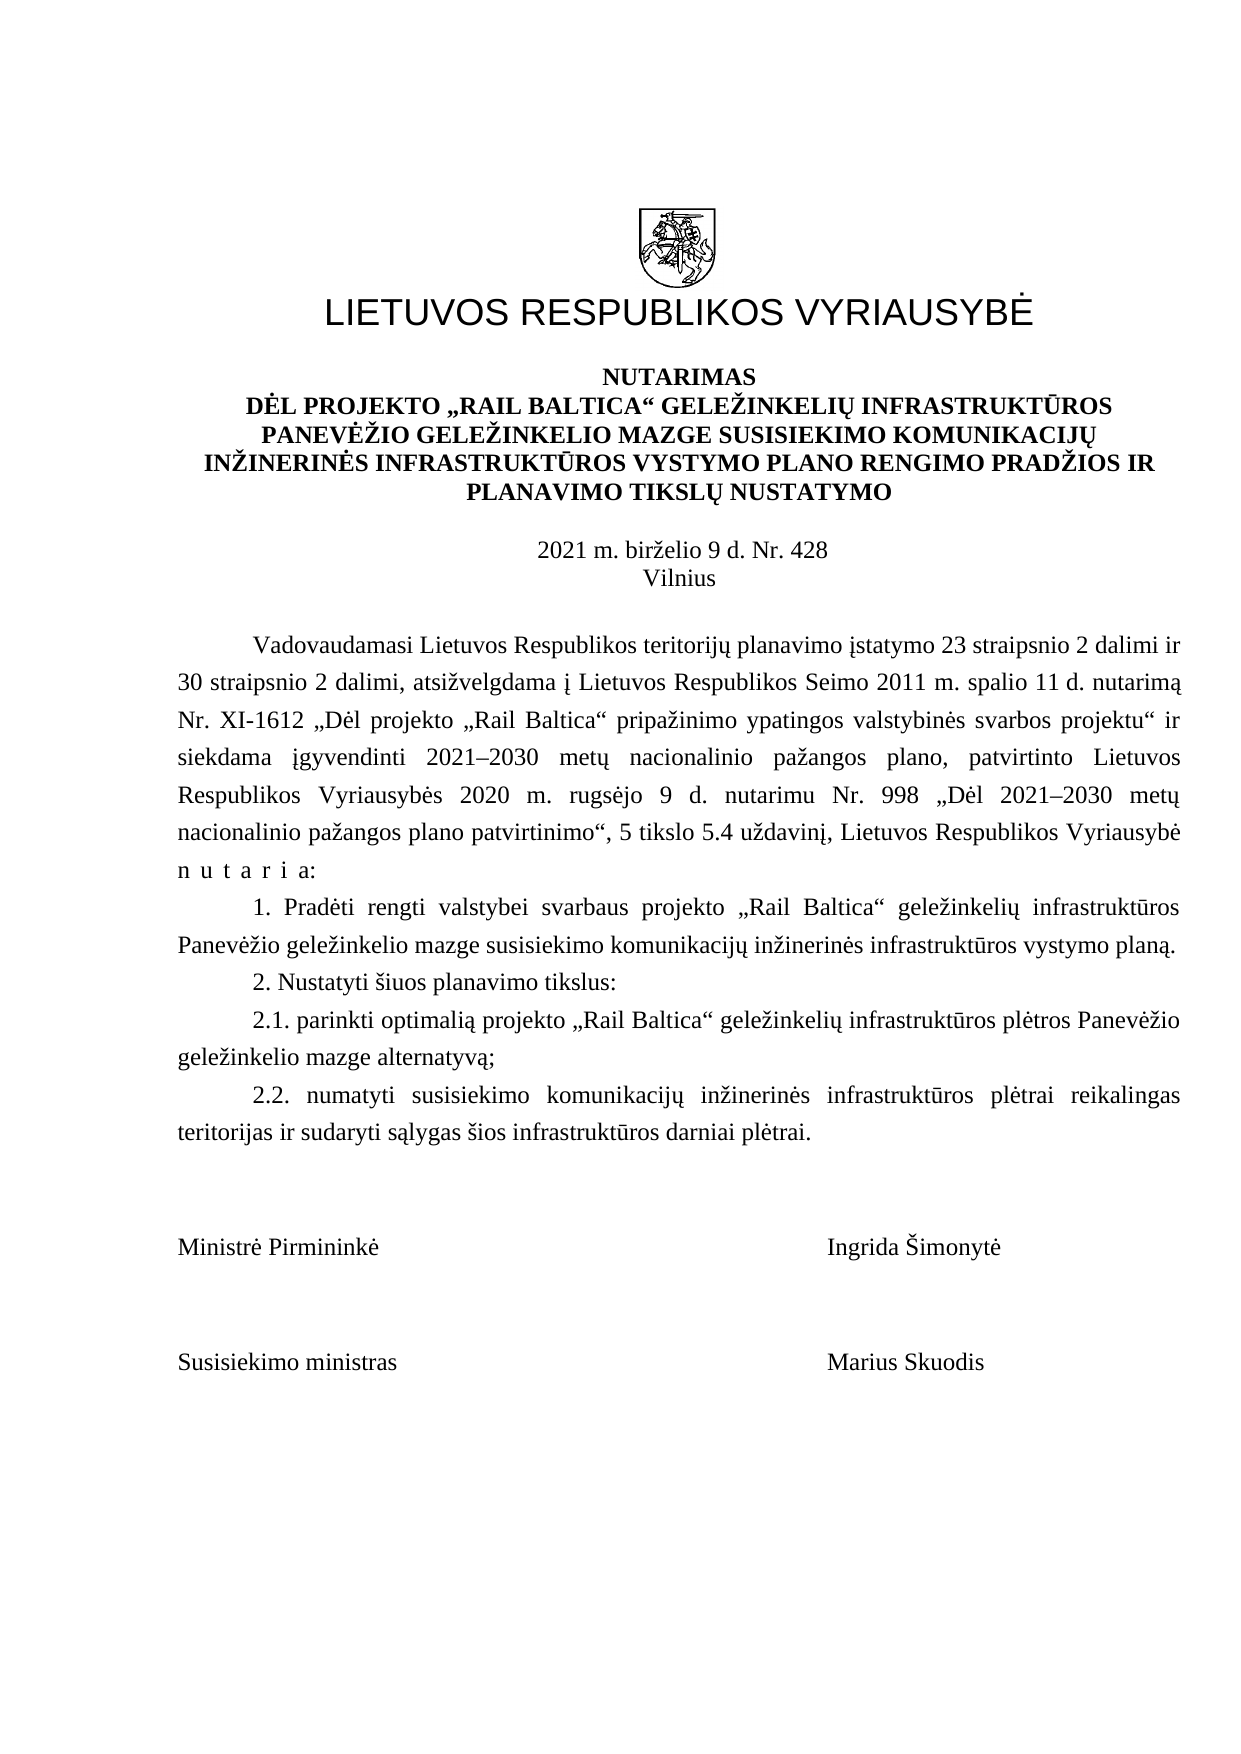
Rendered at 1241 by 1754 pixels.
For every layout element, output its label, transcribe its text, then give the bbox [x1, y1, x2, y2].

text 2.1. parinkti optimalią projekto „Rail Baltica“ geležinkelių infrastruktūros plėtros Panevėžio geležinkelio mazge alternatyvą; [177, 996, 1181, 1071]
text Ministrė Pirmininkė Ingrida Šimonytė [177, 1232, 1181, 1261]
text Lietuvos Respublikos Vyriausybė [177, 290, 1181, 333]
text 2.2. numatyti susisiekimo komunikacijų inžinerinės infrastruktūros plėtrai reikalingas teritorijas ir sudaryti sąlygas šios infrastruktūros darniai plėtrai. [177, 1071, 1181, 1146]
text Vadovaudamasi Lietuvos Respublikos teritorijų planavimo įstatymo 23 straipsnio 2 dalimi ir 30 straipsnio 2 dalimi, atsižvelgdama į Lietuvos Respublikos Seimo 2011 m. spalio 11 d. nutarimą Nr. XI-1612 „Dėl projekto „Rail Baltica“ pripažinimo ypatingos valstybinės svarbos projektu“ ir siekdama įgyvendinti 2021–2030 metų nacionalinio pažangos plano, patvirtinto Lietuvos Respublikos Vyriausybės 2020 m. rugsėjo 9 d. nutarimu Nr. 998 „Dėl 2021–2030 metų nacionalinio pažangos plano patvirtinimo“, 5 tikslo 5.4 uždavinį, Lietuvos Respublikos Vyriausybė nutaria: [177, 621, 1181, 883]
text Vilnius [177, 563, 1181, 592]
text Susisiekimo ministras Marius Skuodis [177, 1347, 1181, 1376]
text nutarimas [177, 362, 1181, 391]
text 2. Nustatyti šiuos planavimo tikslus: [177, 958, 1181, 996]
text DĖL PROJEKTO „RAIL BALTICA“ GELEŽINKELIŲ INFRASTRUKTŪROS PANEVĖŽIO GELEŽINKELIo MAZGE SUSISIEKIMO KOMUNIKACIJŲ INŽINERINĖS INFRASTRUKTŪROS VYSTYMO PLANO RENGIMO PRADŽIOS IR PLANAVIMO TIKSLŲ NUSTATYMO [177, 391, 1181, 506]
text 1. Pradėti rengti valstybei svarbaus projekto „Rail Baltica“ geležinkelių infrastruktūros Panevėžio geležinkelio mazge susisiekimo komunikacijų inžinerinės infrastruktūros vystymo planą. [177, 883, 1181, 958]
text 2021 m. birželio 9 d. Nr. 428 [177, 535, 1181, 563]
